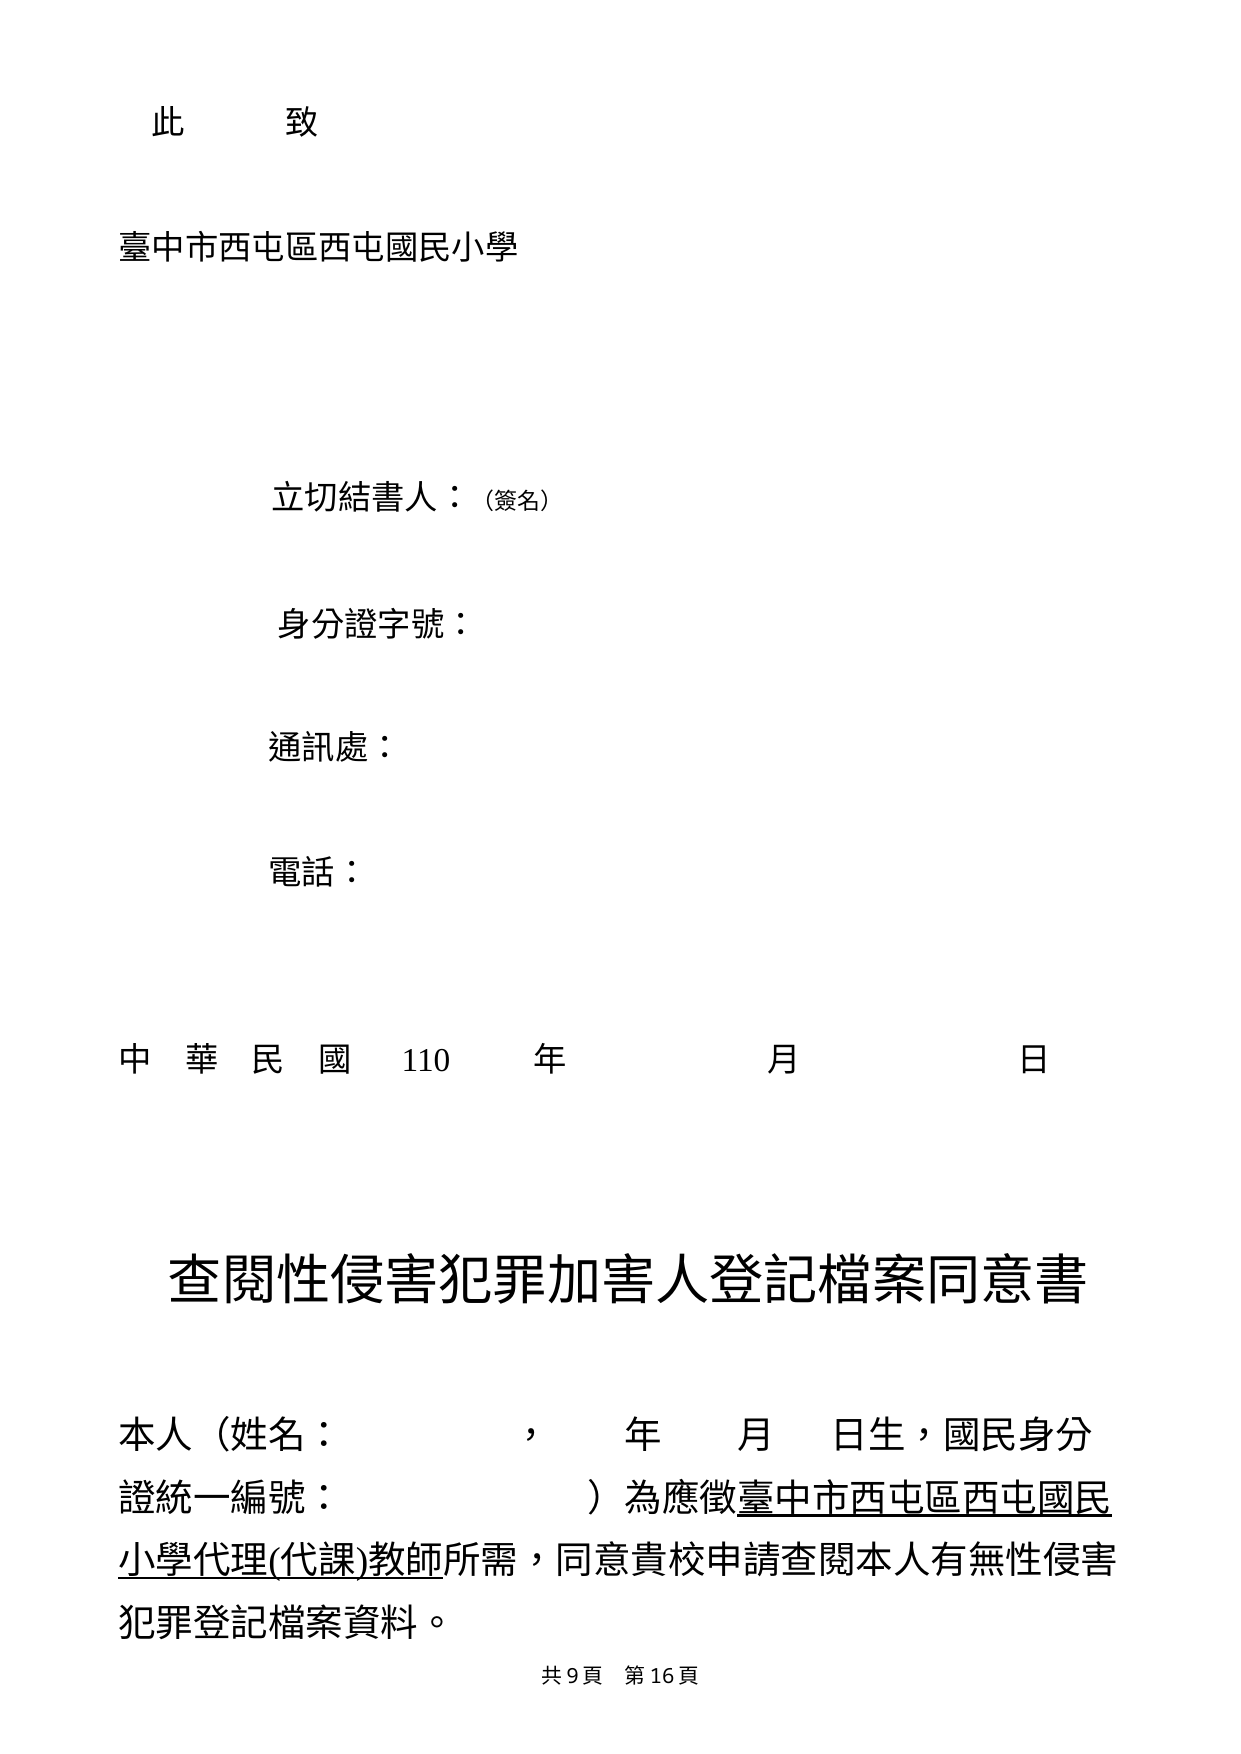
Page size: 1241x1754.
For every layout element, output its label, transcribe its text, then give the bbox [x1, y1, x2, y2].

text 此 致 [118, 78, 1122, 141]
text 身分證字號： [118, 578, 1122, 641]
text 通訊處： [118, 703, 1122, 766]
text 中 華 民 國 110 年 月 日 [118, 1016, 1122, 1078]
text 臺中市西屯區西屯國民小學 [118, 203, 1122, 266]
text 查閱性侵害犯罪加害人登記檔案同意書 [118, 1203, 1138, 1328]
text 電話： [118, 828, 1122, 891]
text 立切結書人：（簽名） [118, 453, 1122, 516]
text 本人（姓名： ， 年 月 日生，國民身分證統一編號： ）為應徵臺中市西屯區西屯國民小學代理(代課)教師所需，同意貴校申請查閱本人有無性侵害犯罪登記檔案資料。 [118, 1391, 1122, 1641]
